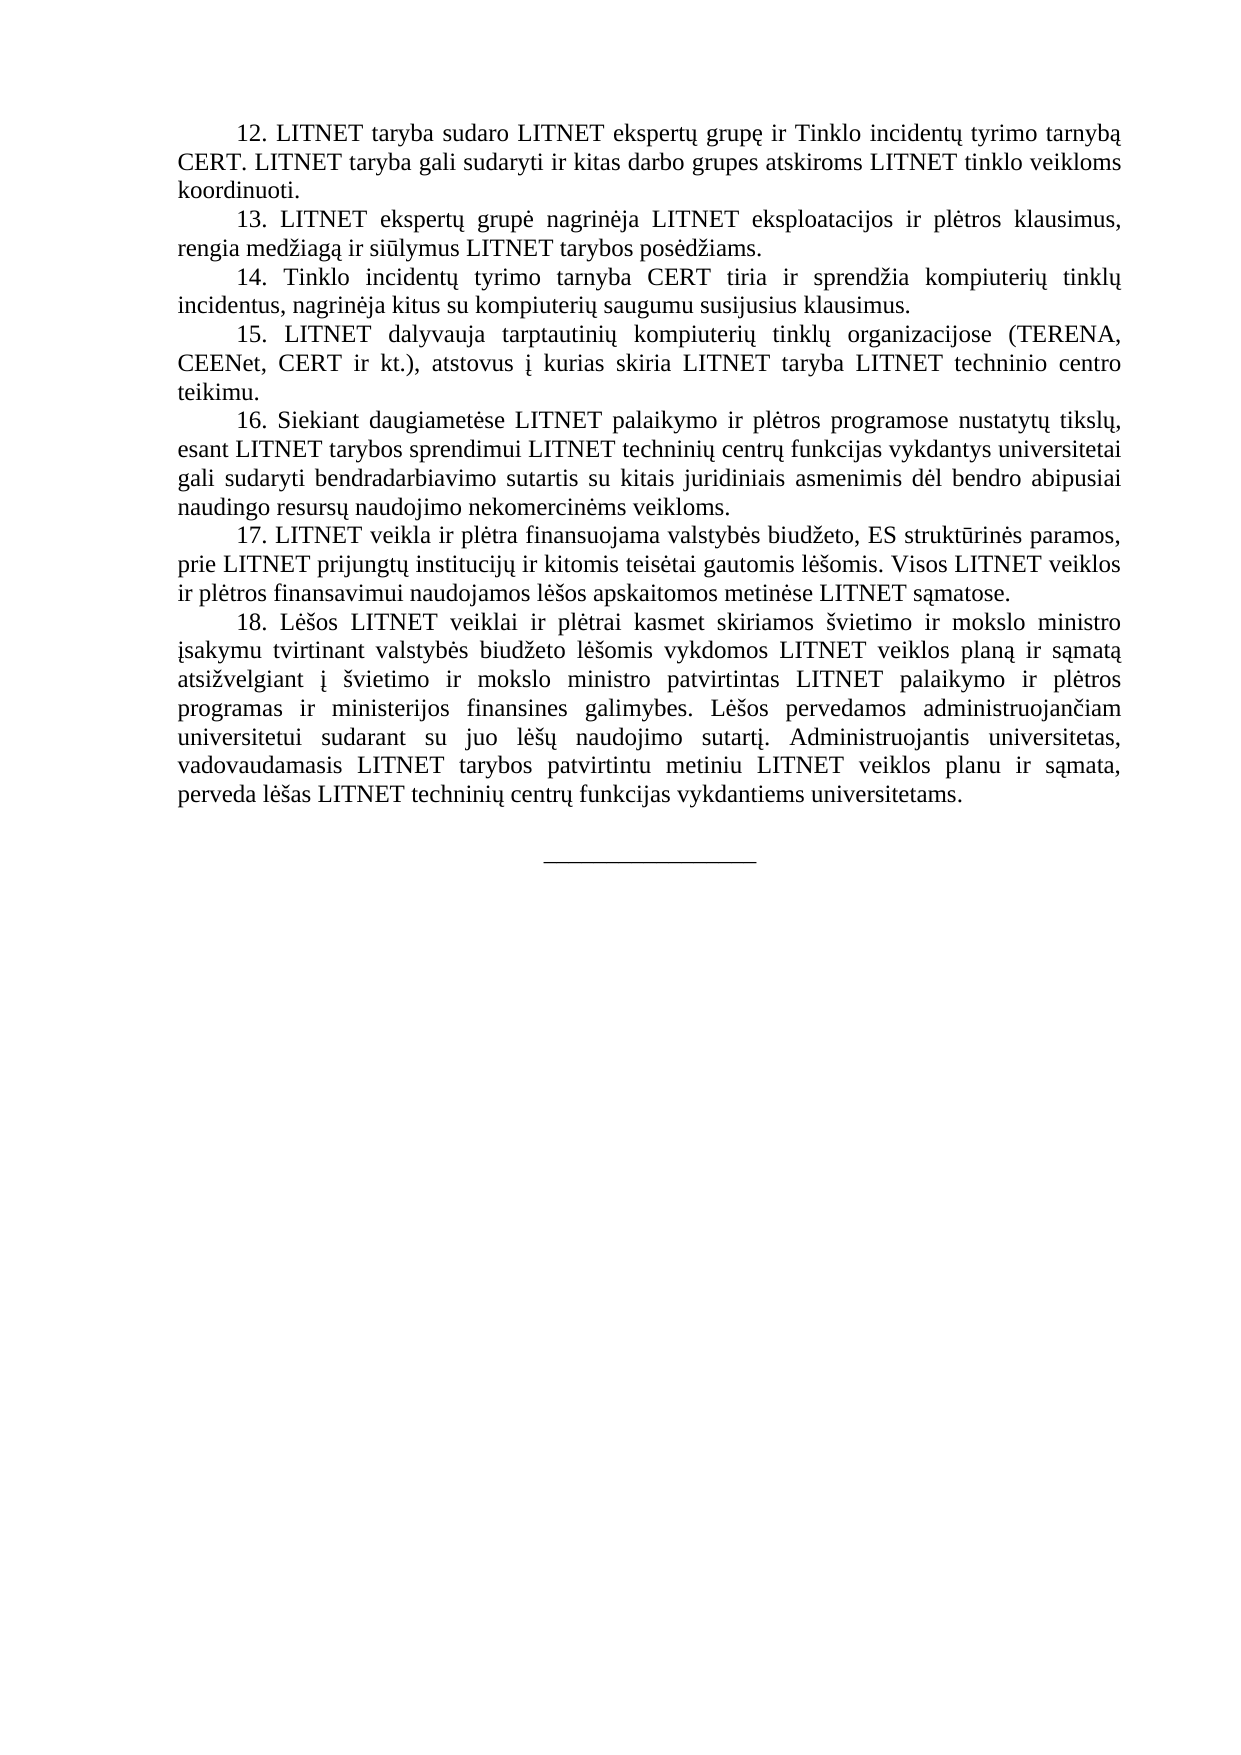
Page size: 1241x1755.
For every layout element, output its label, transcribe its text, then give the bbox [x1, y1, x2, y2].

text 14. Tinklo incidentų tyrimo tarnyba CERT tiria ir sprendžia kompiuterių tinklų incidentus, nagrinėja kitus su kompiuterių saugumu susijusius klausimus. [177, 262, 1122, 319]
text _________________ [177, 837, 1122, 866]
text 12. LITNET taryba sudaro LITNET ekspertų grupę ir Tinklo incidentų tyrimo tarnybą CERT. LITNET taryba gali sudaryti ir kitas darbo grupes atskiroms LITNET tinklo veikloms koordinuoti. [177, 118, 1122, 204]
text 13. LITNET ekspertų grupė nagrinėja LITNET eksploatacijos ir plėtros klausimus, rengia medžiagą ir siūlymus LITNET tarybos posėdžiams. [177, 204, 1122, 262]
text 15. LITNET dalyvauja tarptautinių kompiuterių tinklų organizacijose (TERENA, CEENet, CERT ir kt.), atstovus į kurias skiria LITNET taryba LITNET techninio centro teikimu. [177, 319, 1122, 406]
text 17. LITNET veikla ir plėtra finansuojama valstybės biudžeto, ES struktūrinės paramos, prie LITNET prijungtų institucijų ir kitomis teisėtai gautomis lėšomis. Visos LITNET veiklos ir plėtros finansavimui naudojamos lėšos apskaitomos metinėse LITNET sąmatose. [177, 521, 1122, 607]
text 18. Lėšos LITNET veiklai ir plėtrai kasmet skiriamos švietimo ir mokslo ministro įsakymu tvirtinant valstybės biudžeto lėšomis vykdomos LITNET veiklos planą ir sąmatą atsižvelgiant į švietimo ir mokslo ministro patvirtintas LITNET palaikymo ir plėtros programas ir ministerijos finansines galimybes. Lėšos pervedamos administruojančiam universitetui sudarant su juo lėšų naudojimo sutartį. Administruojantis universitetas, vadovaudamasis LITNET tarybos patvirtintu metiniu LITNET veiklos planu ir sąmata, perveda lėšas LITNET techninių centrų funkcijas vykdantiems universitetams. [177, 607, 1122, 808]
text 16. Siekiant daugiametėse LITNET palaikymo ir plėtros programose nustatytų tikslų, esant LITNET tarybos sprendimui LITNET techninių centrų funkcijas vykdantys universitetai gali sudaryti bendradarbiavimo sutartis su kitais juridiniais asmenimis dėl bendro abipusiai naudingo resursų naudojimo nekomercinėms veikloms. [177, 406, 1122, 521]
